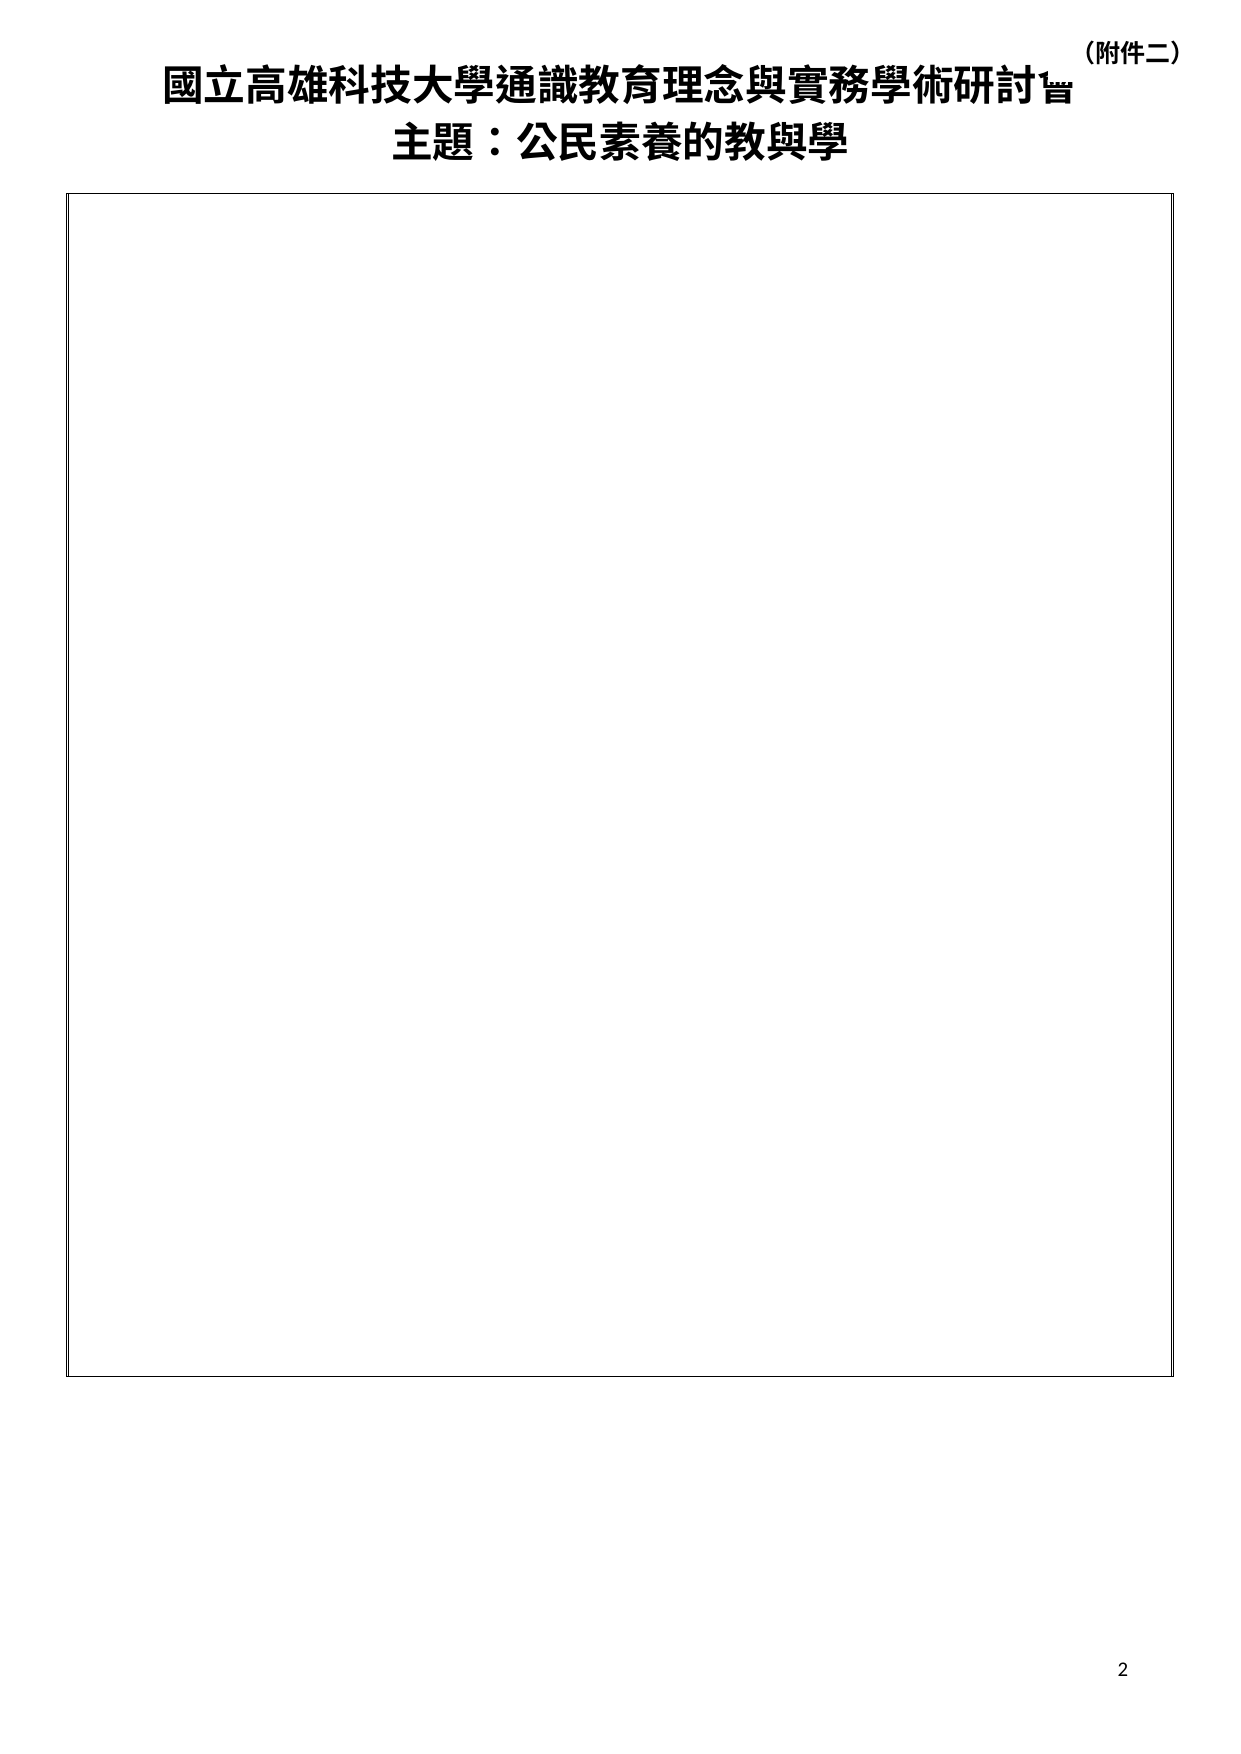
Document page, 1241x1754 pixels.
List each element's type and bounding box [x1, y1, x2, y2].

table_cell [69, 194, 1171, 1376]
